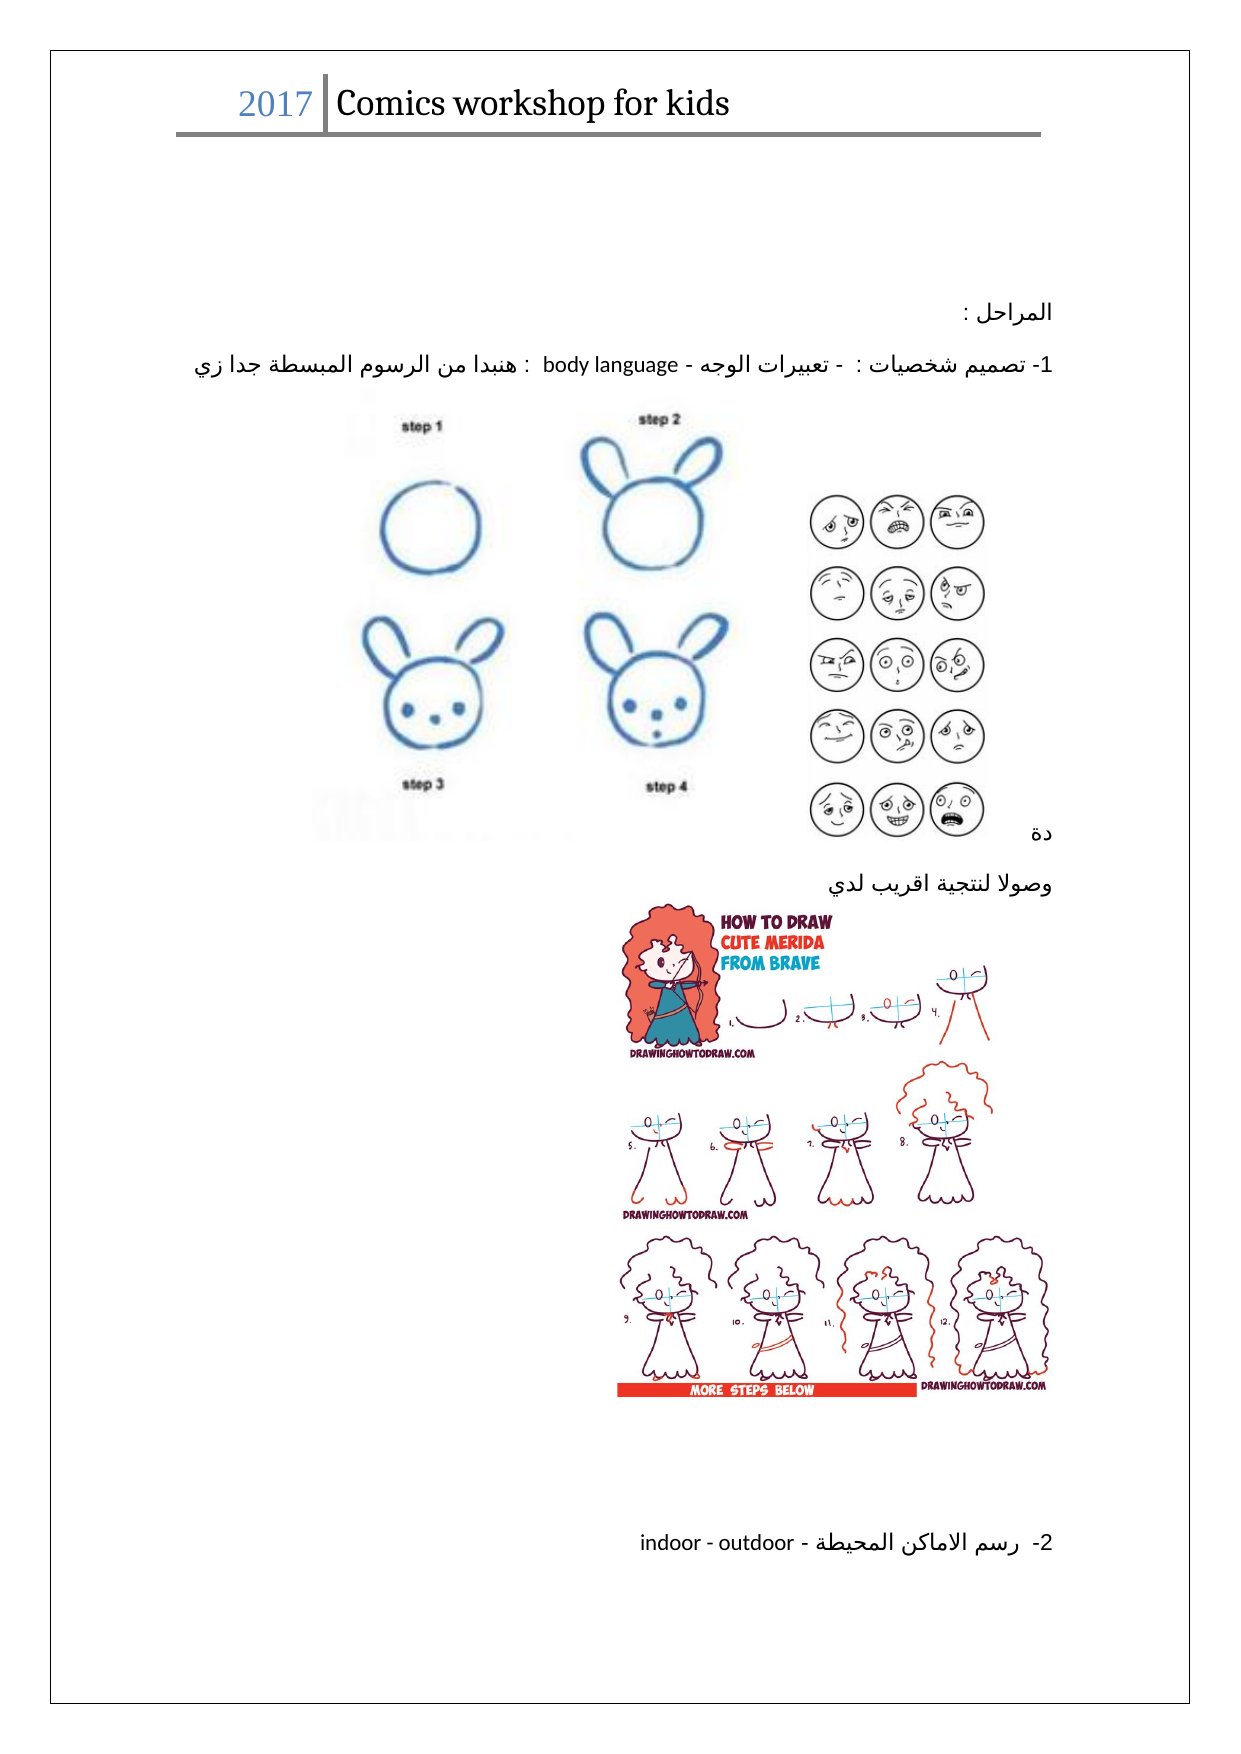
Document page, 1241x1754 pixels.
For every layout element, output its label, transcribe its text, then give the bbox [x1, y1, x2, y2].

text وصولا لنتجية اقريب لدي [187, 870, 1053, 1397]
text المراحل : [187, 299, 1053, 325]
picture [311, 381, 770, 841]
picture [617, 900, 1053, 1397]
text 1- تصميم شخصيات : - تعبيرات الوجه - body language : هنبدا من الرسوم المبسطة جدا زي دة [187, 350, 1053, 845]
picture [773, 489, 1023, 841]
text 2- رسم الاماكن المحيطة - indoor - outdoor [187, 1528, 1053, 1556]
